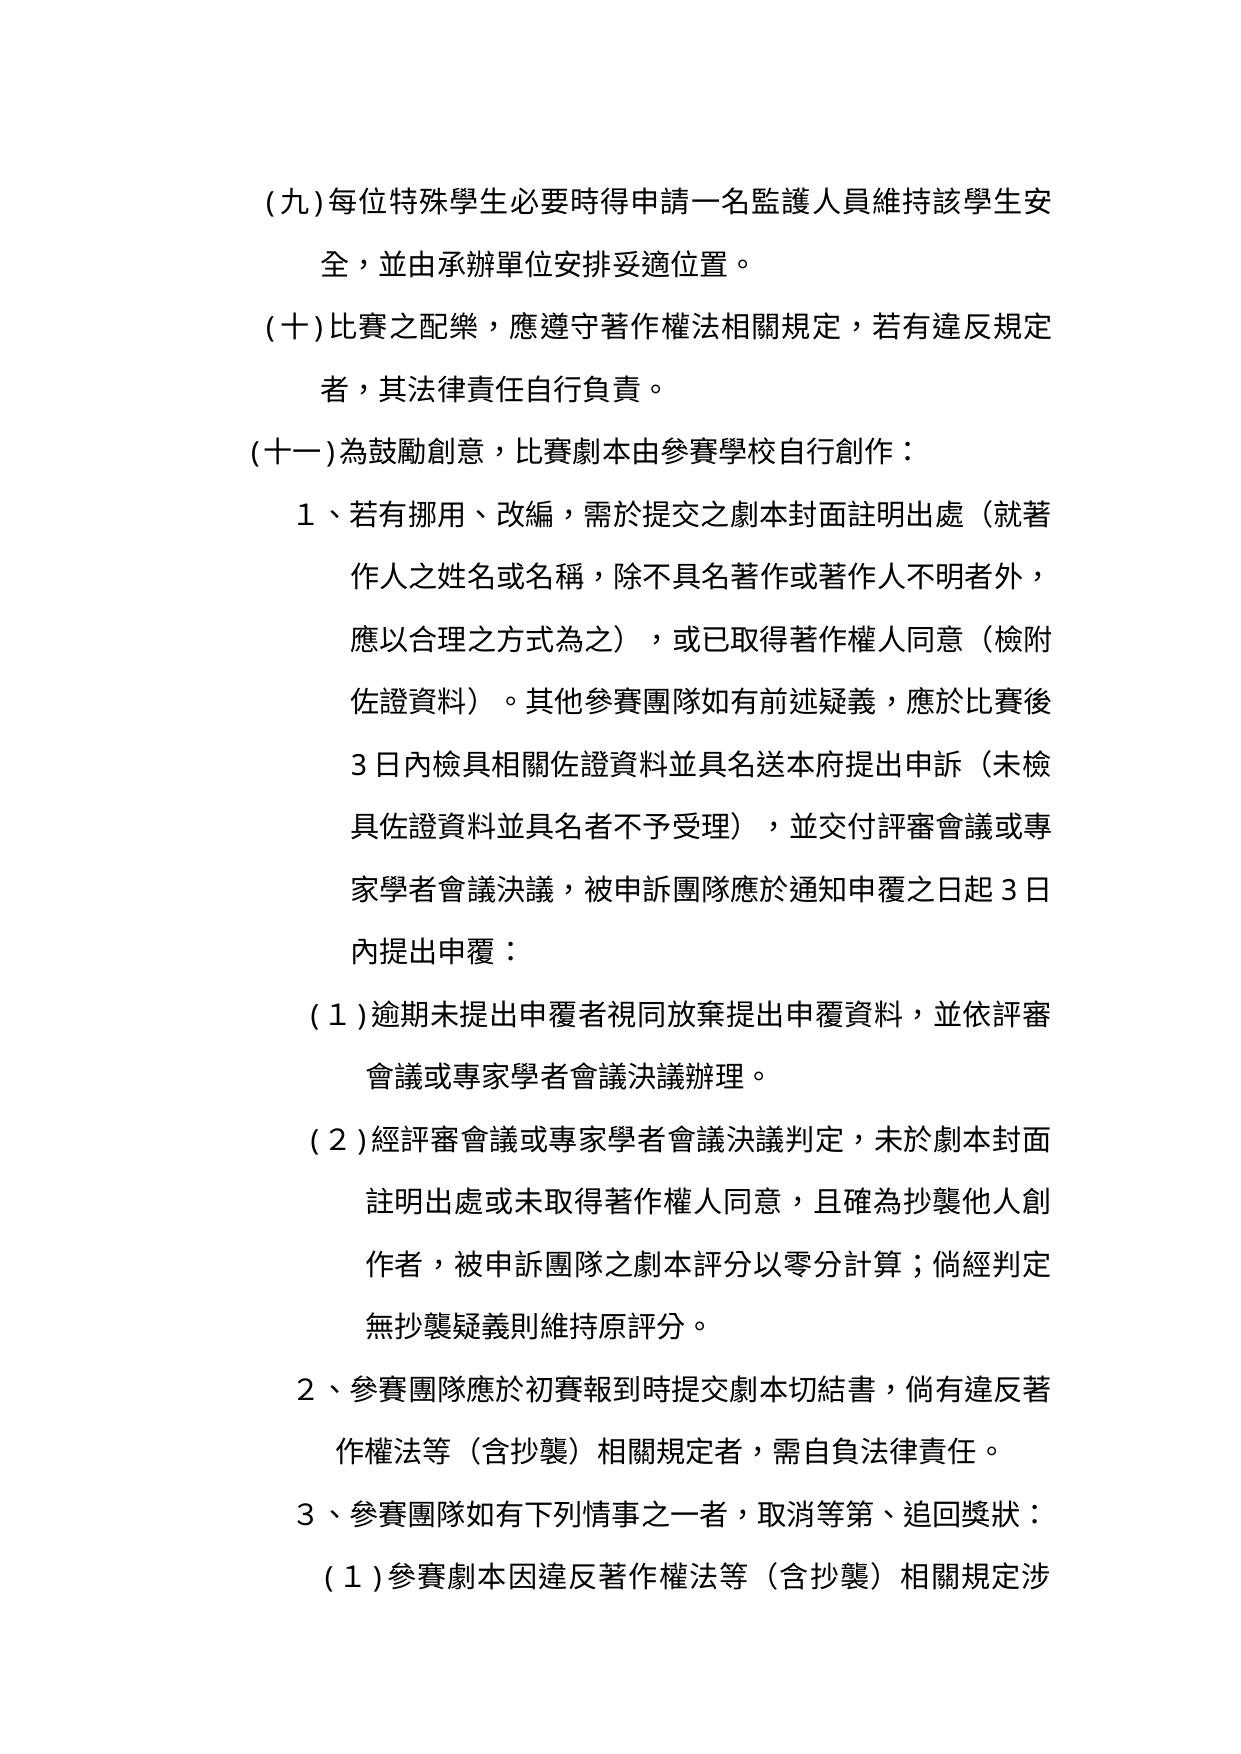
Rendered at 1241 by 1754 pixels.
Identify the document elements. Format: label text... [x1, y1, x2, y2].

text １、若有挪用、改編，需於提交之劇本封面註明出處（就著作人之姓名或名稱，除不具名著作或著作人不明者外，應以合理之方式為之），或已取得著作權人同意（檢附佐證資料）。其他參賽團隊如有前述疑義，應於比賽後3日內檢具相關佐證資料並具名送本府提出申訴（未檢具佐證資料並具名者不予受理），並交付評審會議或專家學者會議決議，被申訴團隊應於通知申覆之日起3日內提出申覆： [291, 471, 1053, 971]
text (２)經評審會議或專家學者會議決議判定，未於劇本封面註明出處或未取得著作權人同意，且確為抄襲他人創作者，被申訴團隊之劇本評分以零分計算；倘經判定無抄襲疑義則維持原評分。 [306, 1096, 1053, 1346]
text ３、參賽團隊如有下列情事之一者，取消等第、追回獎狀： [291, 1471, 1053, 1533]
text ２、參賽團隊應於初賽報到時提交劇本切結書，倘有違反著作權法等（含抄襲）相關規定者，需自負法律責任。 [291, 1346, 1053, 1471]
text (１)參賽劇本因違反著作權法等（含抄襲）相關規定涉 [320, 1533, 1053, 1596]
text (九)每位特殊學生必要時得申請一名監護人員維持該學生安全，並由承辦單位安排妥適位置。 [261, 158, 1053, 283]
text (１)逾期未提出申覆者視同放棄提出申覆資料，並依評審會議或專家學者會議決議辦理。 [306, 971, 1053, 1096]
text (十)比賽之配樂，應遵守著作權法相關規定，若有違反規定者，其法律責任自行負責。 [261, 283, 1053, 408]
text (十一)為鼓勵創意，比賽劇本由參賽學校自行創作： [246, 408, 1053, 471]
